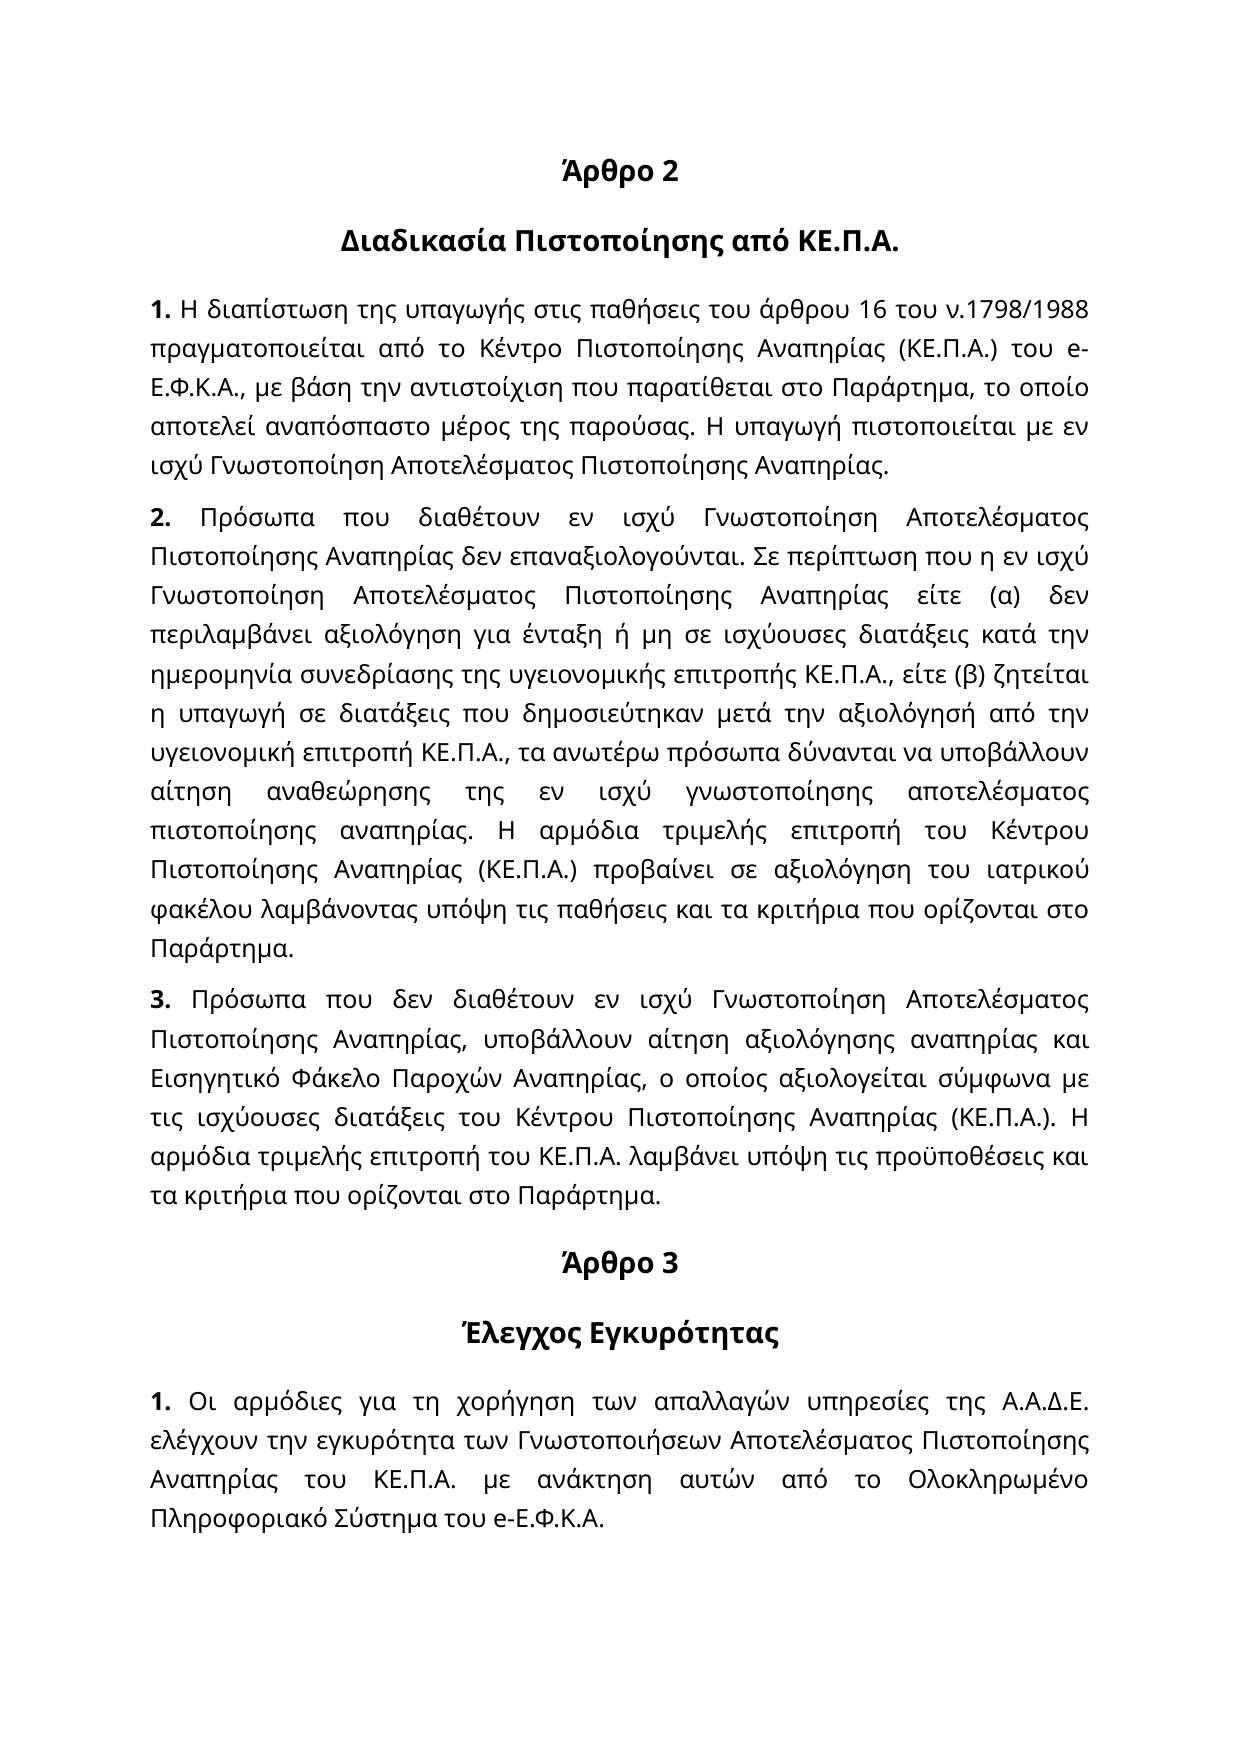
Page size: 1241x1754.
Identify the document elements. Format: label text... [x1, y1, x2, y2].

text 1. Οι αρμόδιες για τη χορήγηση των απαλλαγών υπηρεσίες της Α.Α.Δ.Ε. ελέγχουν την εγκυρότητα των Γνωστοποιήσεων Αποτελέσματος Πιστοποίησης Αναπηρίας του ΚΕ.Π.Α. με ανάκτηση αυτών από το Ολοκληρωμένο Πληροφοριακό Σύστημα του e-Ε.Φ.Κ.Α. [150, 1383, 1090, 1535]
text 2. Πρόσωπα που διαθέτουν εν ισχύ Γνωστοποίηση Αποτελέσματος Πιστοποίησης Αναπηρίας δεν επαναξιολογούνται. Σε περίπτωση που η εν ισχύ Γνωστοποίηση Αποτελέσματος Πιστοποίησης Αναπηρίας είτε (α) δεν περιλαμβάνει αξιολόγηση για ένταξη ή μη σε ισχύουσες διατάξεις κατά την ημερομηνία συνεδρίασης της υγειονομικής επιτροπής ΚΕ.Π.Α., είτε (β) ζητείται η υπαγωγή σε διατάξεις που δημοσιεύτηκαν μετά την αξιολόγησή από την υγειονομική επιτροπή ΚΕ.Π.Α., τα ανωτέρω πρόσωπα δύνανται να υποβάλλουν αίτηση αναθεώρησης της εν ισχύ γνωστοποίησης αποτελέσματος πιστοποίησης αναπηρίας. Η αρμόδια τριμελής επιτροπή του Κέντρου Πιστοποίησης Αναπηρίας (ΚΕ.Π.Α.) προβαίνει σε αξιολόγηση του ιατρικού φακέλου λαμβάνοντας υπόψη τις παθήσεις και τα κριτήρια που ορίζονται στο Παράρτημα. [150, 499, 1090, 964]
text 1. Η διαπίστωση της υπαγωγής στις παθήσεις του άρθρου 16 του ν.1798/1988 πραγματοποιείται από το Κέντρο Πιστοποίησης Αναπηρίας (ΚΕ.Π.Α.) του e-Ε.Φ.Κ.Α., με βάση την αντιστοίχιση που παρατίθεται στο Παράρτημα, το οποίο αποτελεί αναπόσπαστο μέρος της παρούσας. Η υπαγωγή πιστοποιείται με εν ισχύ Γνωστοποίηση Αποτελέσματος Πιστοποίησης Αναπηρίας. [150, 291, 1090, 482]
subtitle Άρθρο 3 [150, 1242, 1090, 1282]
subtitle Διαδικασία Πιστοποίησης από ΚΕ.Π.Α. [150, 221, 1090, 260]
subtitle Άρθρο 2 [150, 150, 1090, 190]
text 3. Πρόσωπα που δεν διαθέτουν εν ισχύ Γνωστοποίηση Αποτελέσματος Πιστοποίησης Αναπηρίας, υποβάλλουν αίτηση αξιολόγησης αναπηρίας και Εισηγητικό Φάκελο Παροχών Αναπηρίας, ο οποίος αξιολογείται σύμφωνα με τις ισχύουσες διατάξεις του Κέντρου Πιστοποίησης Αναπηρίας (ΚΕ.Π.Α.). Η αρμόδια τριμελής επιτροπή του ΚΕ.Π.Α. λαμβάνει υπόψη τις προϋποθέσεις και τα κριτήρια που ορίζονται στο Παράρτημα. [150, 982, 1090, 1212]
subtitle Έλεγχος Εγκυρότητας [150, 1313, 1090, 1352]
